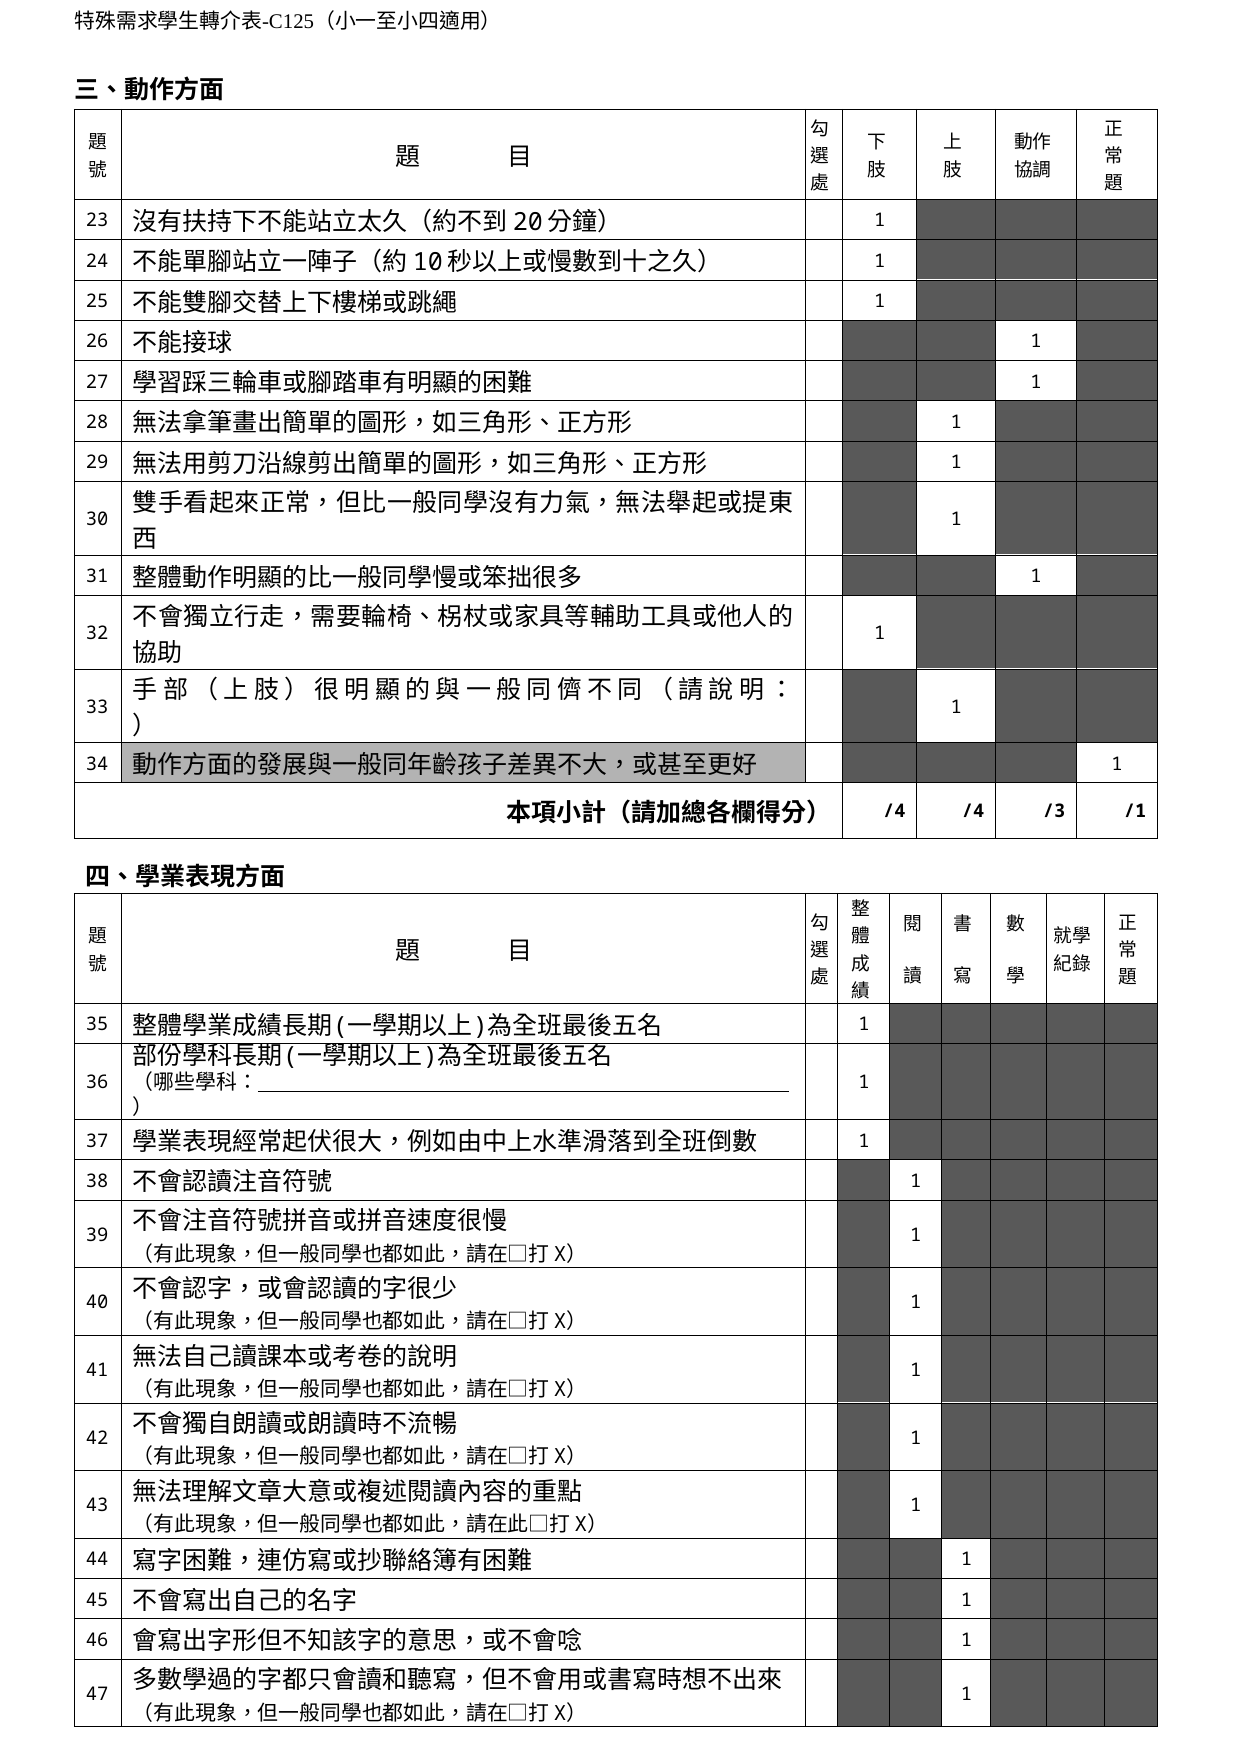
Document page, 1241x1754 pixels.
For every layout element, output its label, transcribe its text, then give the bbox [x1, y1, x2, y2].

table_cell 1 [942, 1579, 990, 1618]
table_cell 1 [917, 401, 995, 441]
table_cell 1 [838, 1044, 889, 1119]
table_cell 1 [890, 1201, 941, 1267]
table_cell 1 [996, 361, 1076, 400]
table_cell [806, 1539, 837, 1578]
table_cell [1077, 321, 1157, 360]
table_cell [806, 1660, 837, 1726]
table_cell [942, 1120, 990, 1159]
table_cell [838, 1160, 889, 1200]
table_cell [917, 596, 995, 668]
table_cell 動作方面的發展與一般同年齡孩子差異不大，或甚至更好 [122, 743, 805, 782]
table_cell 不會認讀注音符號 [122, 1160, 805, 1200]
table_cell [1077, 442, 1157, 481]
table_cell [838, 1268, 889, 1335]
table_cell 1 [996, 321, 1076, 360]
table_cell 1 [838, 1004, 889, 1043]
table_cell 1 [917, 670, 995, 742]
table_cell [942, 1268, 990, 1335]
table_cell 1 [942, 1619, 990, 1659]
table_cell 30 [75, 482, 121, 554]
table_cell 1 [843, 200, 916, 239]
table_cell 整體動作明顯的比一般同學慢或笨拙很多 [122, 556, 805, 595]
table_cell [806, 743, 842, 782]
table_cell 26 [75, 321, 121, 360]
table_cell [843, 401, 916, 441]
table_cell [942, 1160, 990, 1200]
table_cell [1047, 1660, 1104, 1726]
table_cell 1 [890, 1268, 941, 1335]
table_cell 23 [75, 200, 121, 239]
table_cell 45 [75, 1579, 121, 1618]
table_cell [806, 401, 842, 441]
table_cell [1105, 1404, 1157, 1470]
table_cell [1077, 200, 1157, 239]
table_cell 1 [917, 482, 995, 554]
table_cell 35 [75, 1004, 121, 1043]
table_cell 不會注音符號拼音或拼音速度很慢 （有此現象，但一般同學也都如此，請在□打X） [122, 1201, 805, 1267]
table_cell 25 [75, 281, 121, 320]
table_cell 44 [75, 1539, 121, 1578]
table_cell [1047, 1160, 1104, 1200]
table_cell 手部（上肢）很明顯的與一般同儕不同（請說明： ） [122, 670, 805, 742]
table_cell [1047, 1619, 1104, 1659]
table_header 動作 協調 [996, 110, 1076, 199]
table_header 下 肢 [843, 110, 916, 199]
table_cell 1 [838, 1120, 889, 1159]
table_cell /3 [996, 783, 1076, 838]
table_cell [843, 361, 916, 400]
table_cell 31 [75, 556, 121, 595]
table_cell [1105, 1471, 1157, 1538]
table_cell [806, 442, 842, 481]
table_cell 1 [890, 1160, 941, 1200]
table_cell [843, 321, 916, 360]
table_cell [806, 361, 842, 400]
table_cell [806, 1579, 837, 1618]
table_cell 無法理解文章大意或複述閱讀內容的重點 （有此現象，但一般同學也都如此，請在此□打X） [122, 1471, 805, 1538]
table_cell 32 [75, 596, 121, 668]
table_cell 題號 [75, 894, 121, 1003]
table_cell [991, 1201, 1046, 1267]
table_cell 1 [917, 442, 995, 481]
table_header 上 肢 [917, 110, 995, 199]
table_cell 數 學 [991, 894, 1046, 1003]
table_cell [1077, 556, 1157, 595]
table_cell [991, 1471, 1046, 1538]
table_cell 雙手看起來正常，但比一般同學沒有力氣，無法舉起或提東西 [122, 482, 805, 554]
table_cell [806, 1044, 837, 1119]
table_cell 學業表現經常起伏很大，例如由中上水準滑落到全班倒數 [122, 1120, 805, 1159]
table_cell [806, 200, 842, 239]
table_cell [996, 596, 1076, 668]
table_cell 不會獨立行走，需要輪椅、柺杖或家具等輔助工具或他人的協助 [122, 596, 805, 668]
table_header 正 常 題 [1077, 110, 1157, 199]
table_cell 正常題 [1105, 894, 1157, 1003]
table_cell 沒有扶持下不能站立太久（約不到20分鐘） [122, 200, 805, 239]
table_cell [917, 556, 995, 595]
table_cell 37 [75, 1120, 121, 1159]
table_cell [991, 1268, 1046, 1335]
table_cell [996, 482, 1076, 554]
table_cell 1 [890, 1471, 941, 1538]
table_cell [917, 240, 995, 279]
table_cell [1105, 1160, 1157, 1200]
table_cell [1077, 401, 1157, 441]
table_cell 不能接球 [122, 321, 805, 360]
table_cell 題 目 [122, 894, 805, 1003]
table_cell [843, 743, 916, 782]
table_cell [806, 556, 842, 595]
table_cell [996, 743, 1076, 782]
table_cell [838, 1660, 889, 1726]
table_cell 42 [75, 1404, 121, 1470]
table_cell /4 [843, 783, 916, 838]
table_cell 本項小計（請加總各欄得分） [75, 783, 842, 838]
table_cell [890, 1120, 941, 1159]
table_cell [806, 321, 842, 360]
table_cell [1105, 1336, 1157, 1402]
table_cell 勾選處 [806, 894, 837, 1003]
table_cell 27 [75, 361, 121, 400]
table_cell [1047, 1471, 1104, 1538]
table_cell [806, 482, 842, 554]
table_cell 不能雙腳交替上下樓梯或跳繩 [122, 281, 805, 320]
table_cell [1077, 482, 1157, 554]
table_cell [838, 1539, 889, 1578]
table_cell 無法拿筆畫出簡單的圖形，如三角形、正方形 [122, 401, 805, 441]
table_cell 1 [843, 240, 916, 279]
table_cell [838, 1336, 889, 1402]
table_header 題號 [75, 110, 121, 199]
table_cell 34 [75, 743, 121, 782]
table_cell [1047, 1120, 1104, 1159]
table_cell [942, 1336, 990, 1402]
table_cell 不能單腳站立一陣子（約10秒以上或慢數到十之久） [122, 240, 805, 279]
table_cell 部份學科長期(一學期以上)為全班最後五名 （哪些學科： ） [122, 1044, 805, 1119]
table_cell [996, 670, 1076, 742]
table_cell [806, 1619, 837, 1659]
table_cell [942, 1044, 990, 1119]
table_cell 33 [75, 670, 121, 742]
table_cell [838, 1471, 889, 1538]
table_cell 1 [843, 281, 916, 320]
table_cell 41 [75, 1336, 121, 1402]
table_cell [806, 1004, 837, 1043]
table_cell [1047, 1539, 1104, 1578]
table_cell [1105, 1619, 1157, 1659]
table_cell [838, 1619, 889, 1659]
table_cell [996, 442, 1076, 481]
table_cell 1 [942, 1539, 990, 1578]
table_cell 多數學過的字都只會讀和聽寫，但不會用或書寫時想不出來 （有此現象，但一般同學也都如此，請在□打X） [122, 1660, 805, 1726]
table_cell [917, 743, 995, 782]
table_cell [890, 1539, 941, 1578]
table_cell [991, 1160, 1046, 1200]
table_cell [991, 1004, 1046, 1043]
table_cell 28 [75, 401, 121, 441]
table_cell [890, 1579, 941, 1618]
table_cell [942, 1004, 990, 1043]
table_cell [1047, 1044, 1104, 1119]
table_cell [838, 1579, 889, 1618]
table_cell 24 [75, 240, 121, 279]
table_cell [996, 281, 1076, 320]
table_cell [991, 1044, 1046, 1119]
table_cell [806, 670, 842, 742]
table_cell 36 [75, 1044, 121, 1119]
table_cell [1047, 1004, 1104, 1043]
table_cell 47 [75, 1660, 121, 1726]
table_cell [991, 1660, 1046, 1726]
table_cell [942, 1471, 990, 1538]
table_header 題 目 [122, 110, 805, 199]
table_cell [843, 442, 916, 481]
table_cell [806, 1404, 837, 1470]
table_cell 1 [942, 1660, 990, 1726]
table_cell [942, 1404, 990, 1470]
table_cell [991, 1336, 1046, 1402]
table_cell [806, 596, 842, 668]
table_cell 整體學業成績長期(一學期以上)為全班最後五名 [122, 1004, 805, 1043]
table_cell [838, 1404, 889, 1470]
text 三、動作方面 [74, 46, 1177, 109]
table_cell 無法自己讀課本或考卷的說明 （有此現象，但一般同學也都如此，請在□打X） [122, 1336, 805, 1402]
table_cell [991, 1120, 1046, 1159]
table_cell [917, 361, 995, 400]
table_cell [806, 1268, 837, 1335]
table_cell 1 [996, 556, 1076, 595]
table_cell 38 [75, 1160, 121, 1200]
table_cell 43 [75, 1471, 121, 1538]
table_cell 1 [1077, 743, 1157, 782]
table_cell 就學紀錄 [1047, 894, 1104, 1003]
table_cell [917, 321, 995, 360]
table_cell [806, 1120, 837, 1159]
table_cell 不會認字，或會認讀的字很少 （有此現象，但一般同學也都如此，請在□打X） [122, 1268, 805, 1335]
table_cell [1047, 1579, 1104, 1618]
table_cell [1105, 1044, 1157, 1119]
table_cell [806, 1160, 837, 1200]
table_cell [1077, 670, 1157, 742]
table_cell [806, 1201, 837, 1267]
table_cell [1105, 1268, 1157, 1335]
table_cell 不會獨自朗讀或朗讀時不流暢 （有此現象，但一般同學也都如此，請在□打X） [122, 1404, 805, 1470]
table_cell [991, 1539, 1046, 1578]
table_cell [1047, 1201, 1104, 1267]
table_cell [1047, 1404, 1104, 1470]
table_cell [942, 1201, 990, 1267]
table_cell [996, 200, 1076, 239]
table_cell [991, 1619, 1046, 1659]
table_cell /4 [917, 783, 995, 838]
table_cell 學習踩三輪車或腳踏車有明顯的困難 [122, 361, 805, 400]
table_cell [806, 281, 842, 320]
table_cell [1047, 1336, 1104, 1402]
table_cell [1077, 281, 1157, 320]
table_cell 46 [75, 1619, 121, 1659]
table_cell [1047, 1268, 1104, 1335]
table_cell [1105, 1201, 1157, 1267]
table_cell 無法用剪刀沿線剪出簡單的圖形，如三角形、正方形 [122, 442, 805, 481]
table_cell 不會寫出自己的名字 [122, 1579, 805, 1618]
table_cell [1105, 1004, 1157, 1043]
table_cell [843, 556, 916, 595]
table_cell [1105, 1660, 1157, 1726]
table_cell [890, 1044, 941, 1119]
table_cell [991, 1579, 1046, 1618]
table_cell [1105, 1579, 1157, 1618]
table_cell [843, 670, 916, 742]
table_cell [806, 1336, 837, 1402]
table_cell [991, 1404, 1046, 1470]
table_cell 1 [890, 1404, 941, 1470]
table_cell 閱 讀 [890, 894, 941, 1003]
table_cell 40 [75, 1268, 121, 1335]
table_cell [806, 240, 842, 279]
table_cell 整體成績 [838, 894, 889, 1003]
table_cell 29 [75, 442, 121, 481]
table_header 勾選處 [806, 110, 842, 199]
table_cell /1 [1077, 783, 1157, 838]
table_cell 39 [75, 1201, 121, 1267]
table_cell [1077, 596, 1157, 668]
table_cell 會寫出字形但不知該字的意思，或不會唸 [122, 1619, 805, 1659]
table_cell [806, 1471, 837, 1538]
table_cell [1105, 1120, 1157, 1159]
table_cell [838, 1201, 889, 1267]
table_cell 寫字困難，連仿寫或抄聯絡簿有困難 [122, 1539, 805, 1578]
table_cell [996, 401, 1076, 441]
table_cell [890, 1660, 941, 1726]
table_cell [1077, 240, 1157, 279]
table_cell [917, 200, 995, 239]
table_cell 1 [890, 1336, 941, 1402]
table_cell 1 [843, 596, 916, 668]
table_cell [890, 1004, 941, 1043]
table_cell [890, 1619, 941, 1659]
table_cell [843, 482, 916, 554]
table_cell [1105, 1539, 1157, 1578]
table_cell [1077, 361, 1157, 400]
table_cell [917, 281, 995, 320]
table_cell 書 寫 [942, 894, 990, 1003]
table_cell 四、學業表現方面 [74, 839, 1157, 893]
table_cell [996, 240, 1076, 279]
